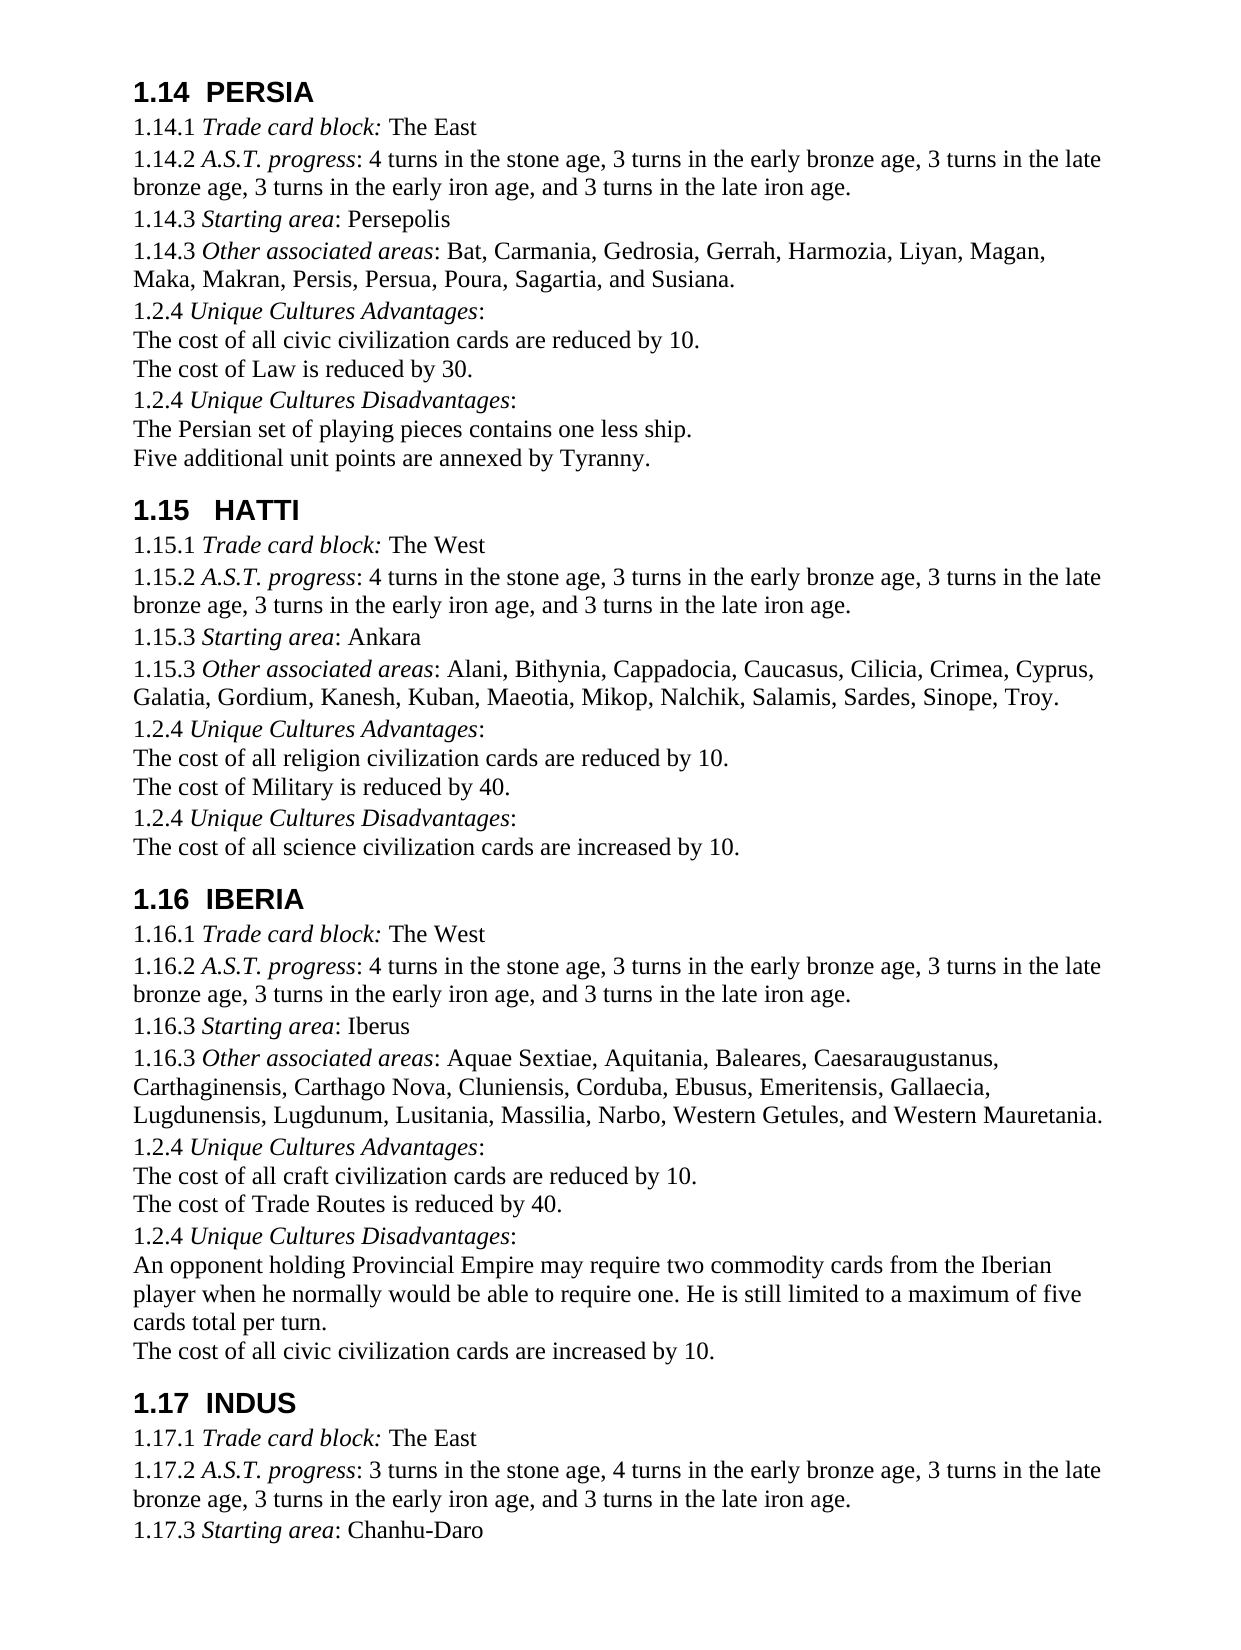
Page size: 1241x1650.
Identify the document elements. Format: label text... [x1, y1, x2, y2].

subtitle 1.15 Hatti [133, 493, 1107, 526]
list 1.14.3 Other associated areas: Bat, Carmania, Gedrosia, Gerrah, Harmozia, Liyan, Magan, Maka, Makran, Persis, Persua, Poura, Sagartia, and Susiana. [133, 236, 1107, 293]
list 1.16.3 Starting area: Iberus [133, 1011, 1107, 1040]
list 1.2.4 Unique Cultures Disadvantages: The Persian set of playing pieces contains one less ship. Five additional unit points are annexed by Tyranny. [133, 385, 1107, 472]
subtitle 1.16 Iberia [133, 882, 1107, 916]
subtitle 1.14 Persia [133, 75, 1107, 108]
list 1.16.2 A.S.T. progress: 4 turns in the stone age, 3 turns in the early bronze age, 3 turns in the late bronze age, 3 turns in the early iron age, and 3 turns in the late iron age. [133, 951, 1107, 1008]
list 1.2.4 Unique Cultures Advantages: The cost of all religion civilization cards are reduced by 10. The cost of Military is reduced by 40. [133, 714, 1107, 800]
list 1.14.1 Trade card block: The East [133, 112, 1107, 141]
list 1.2.4 Unique Cultures Disadvantages: The cost of all science civilization cards are increased by 10. [133, 803, 1107, 861]
list 1.2.4 Unique Cultures Advantages: The cost of all craft civilization cards are reduced by 10. The cost of Trade Routes is reduced by 40. [133, 1132, 1107, 1218]
list 1.14.2 A.S.T. progress: 4 turns in the stone age, 3 turns in the early bronze age, 3 turns in the late bronze age, 3 turns in the early iron age, and 3 turns in the late iron age. [133, 144, 1107, 201]
list 1.17.2 A.S.T. progress: 3 turns in the stone age, 4 turns in the early bronze age, 3 turns in the late bronze age, 3 turns in the early iron age, and 3 turns in the late iron age. [133, 1455, 1107, 1512]
list 1.2.4 Unique Cultures Advantages: The cost of all civic civilization cards are reduced by 10. The cost of Law is reduced by 30. [133, 296, 1107, 382]
list 1.16.1 Trade card block: The West [133, 919, 1107, 948]
list 1.16.3 Other associated areas: Aquae Sextiae, Aquitania, Baleares, Caesaraugustanus, Carthaginensis, Carthago Nova, Cluniensis, Corduba, Ebusus, Emeritensis, Gallaecia, Lugdunensis, Lugdunum, Lusitania, Massilia, Narbo, Western Getules, and Western Mauretania. [133, 1043, 1107, 1129]
list 1.17.3 Starting area: Chanhu-Daro [133, 1515, 1107, 1544]
list 1.2.4 Unique Cultures Disadvantages: An opponent holding Provincial Empire may require two commodity cards from the Iberian player when he normally would be able to require one. He is still limited to a maximum of five cards total per turn. The cost of all civic civilization cards are increased by 10. [133, 1221, 1107, 1365]
list 1.15.2 A.S.T. progress: 4 turns in the stone age, 3 turns in the early bronze age, 3 turns in the late bronze age, 3 turns in the early iron age, and 3 turns in the late iron age. [133, 562, 1107, 619]
list 1.15.3 Other associated areas: Alani, Bithynia, Cappadocia, Caucasus, Cilicia, Crimea, Cyprus, Galatia, Gordium, Kanesh, Kuban, Maeotia, Mikop, Nalchik, Salamis, Sardes, Sinope, Troy. [133, 654, 1107, 711]
subtitle 1.17 Indus [133, 1386, 1107, 1420]
list 1.15.1 Trade card block: The West [133, 530, 1107, 559]
list 1.17.1 Trade card block: The East [133, 1423, 1107, 1452]
list 1.14.3 Starting area: Persepolis [133, 204, 1107, 233]
list 1.15.3 Starting area: Ankara [133, 622, 1107, 651]
